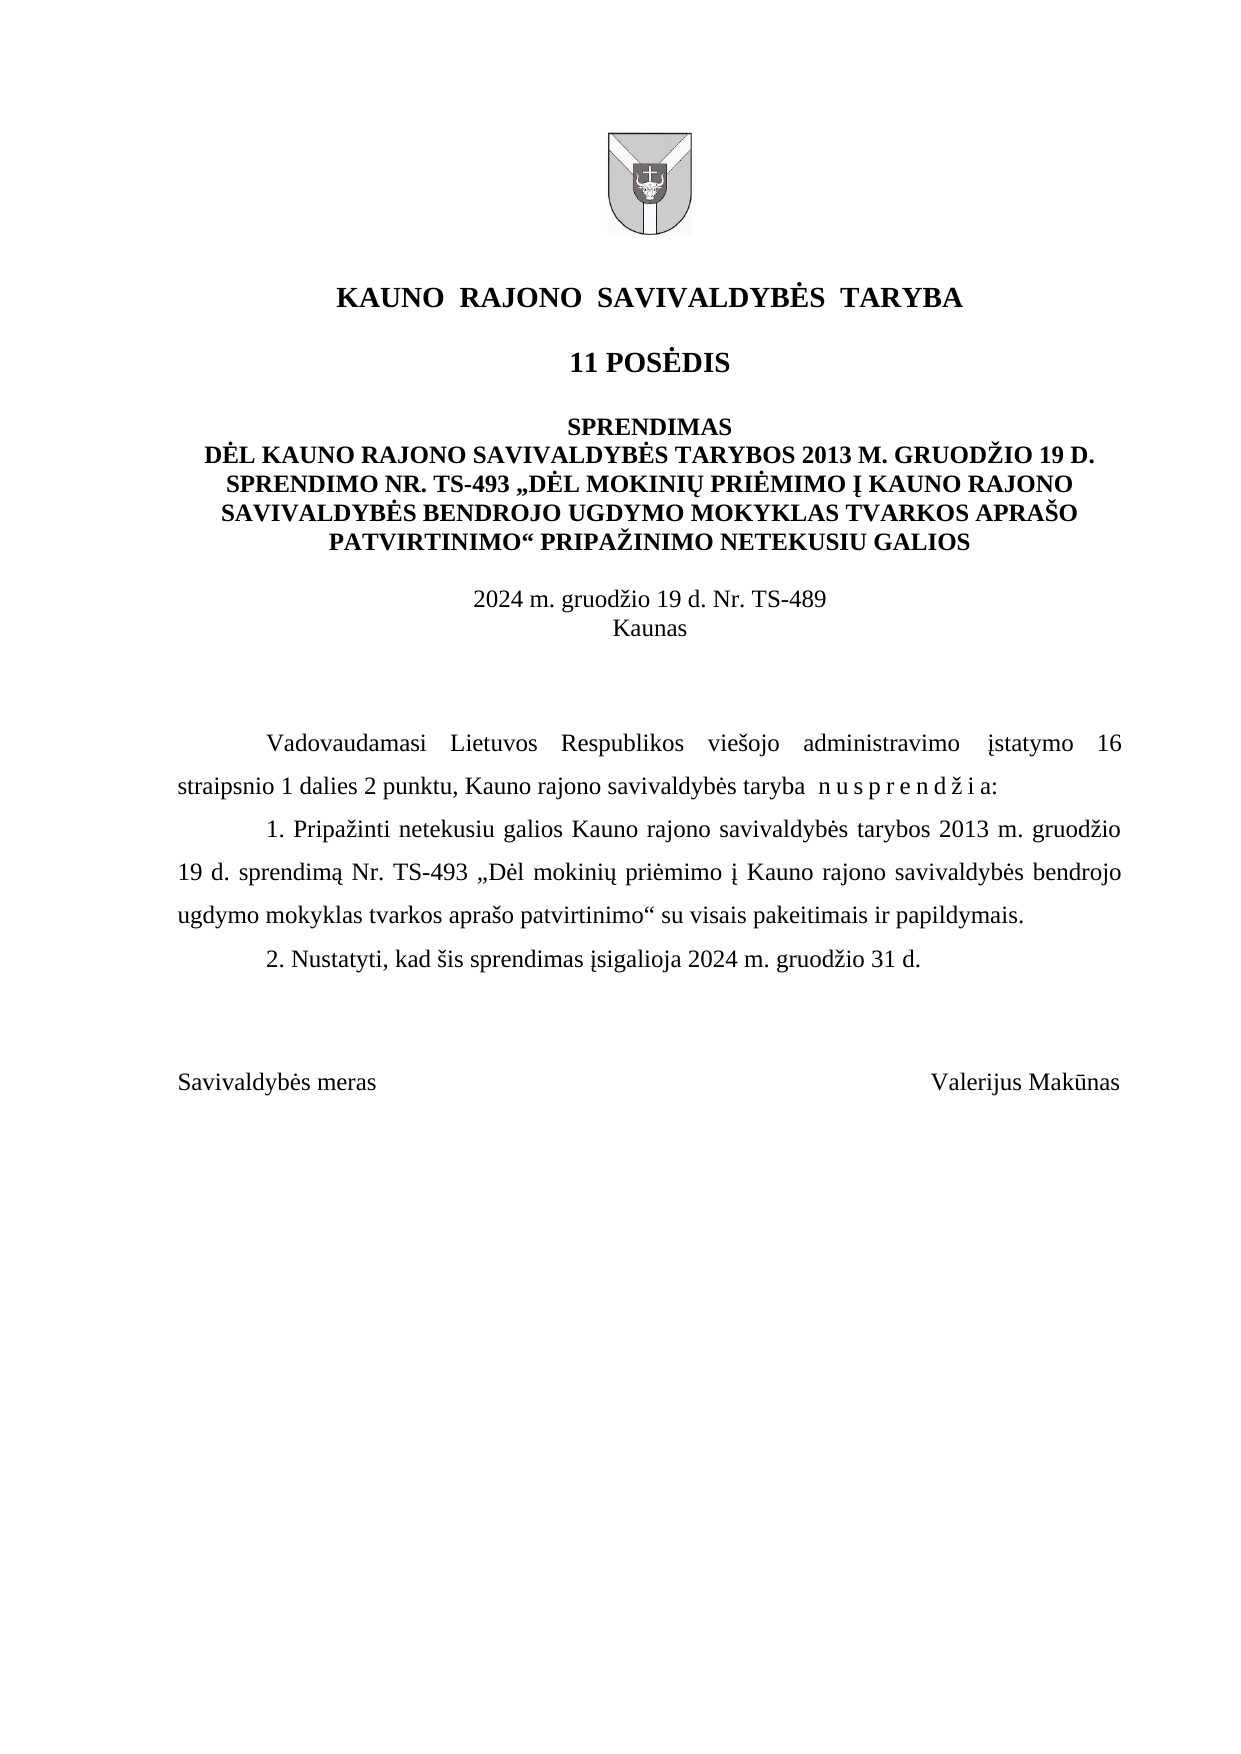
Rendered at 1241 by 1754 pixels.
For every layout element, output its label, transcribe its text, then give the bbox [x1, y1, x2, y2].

text Vadovaudamasi Lietuvos Respublikos viešojo administravimo įstatymo 16 straipsnio 1 dalies 2 punktu, Kauno rajono savivaldybės taryba nusprendžia: [177, 728, 1122, 800]
text DĖL KAUNO RAJONO SAVIVALDYBĖS TARYBOS 2013 M. GRUODŽIO 19 D. SPRENDIMO NR. TS-493 „DĖL MOKINIŲ PRIĖMIMO Į KAUNO RAJONO SAVIVALDYBĖS BENDROJO UGDYMO MOKYKLAS TVARKOS APRAŠO PATVIRTINIMO“ PRIPAŽINIMO NETEKUSIU GALIOS [177, 441, 1122, 556]
text SPRENDIMAS [177, 412, 1122, 441]
text 11 POSĖDIS [177, 345, 1122, 378]
text KAUNO RAJONO SAVIVALDYBĖS TARYBA [177, 280, 1122, 313]
text 1. Pripažinti netekusiu galios Kauno rajono savivaldybės tarybos 2013 m. gruodžio 19 d. sprendimą Nr. TS-493 „Dėl mokinių priėmimo į Kauno rajono savivaldybės bendrojo ugdymo mokyklas tvarkos aprašo patvirtinimo“ su visais pakeitimais ir papildymais. [177, 814, 1122, 929]
text Savivaldybės meras Valerijus Makūnas [177, 1067, 1122, 1096]
text 2024 m. gruodžio 19 d. Nr. TS-489 [177, 584, 1122, 613]
text Kaunas [177, 613, 1122, 642]
text 2. Nustatyti, kad šis sprendimas įsigalioja 2024 m. gruodžio 31 d. [177, 944, 1122, 972]
